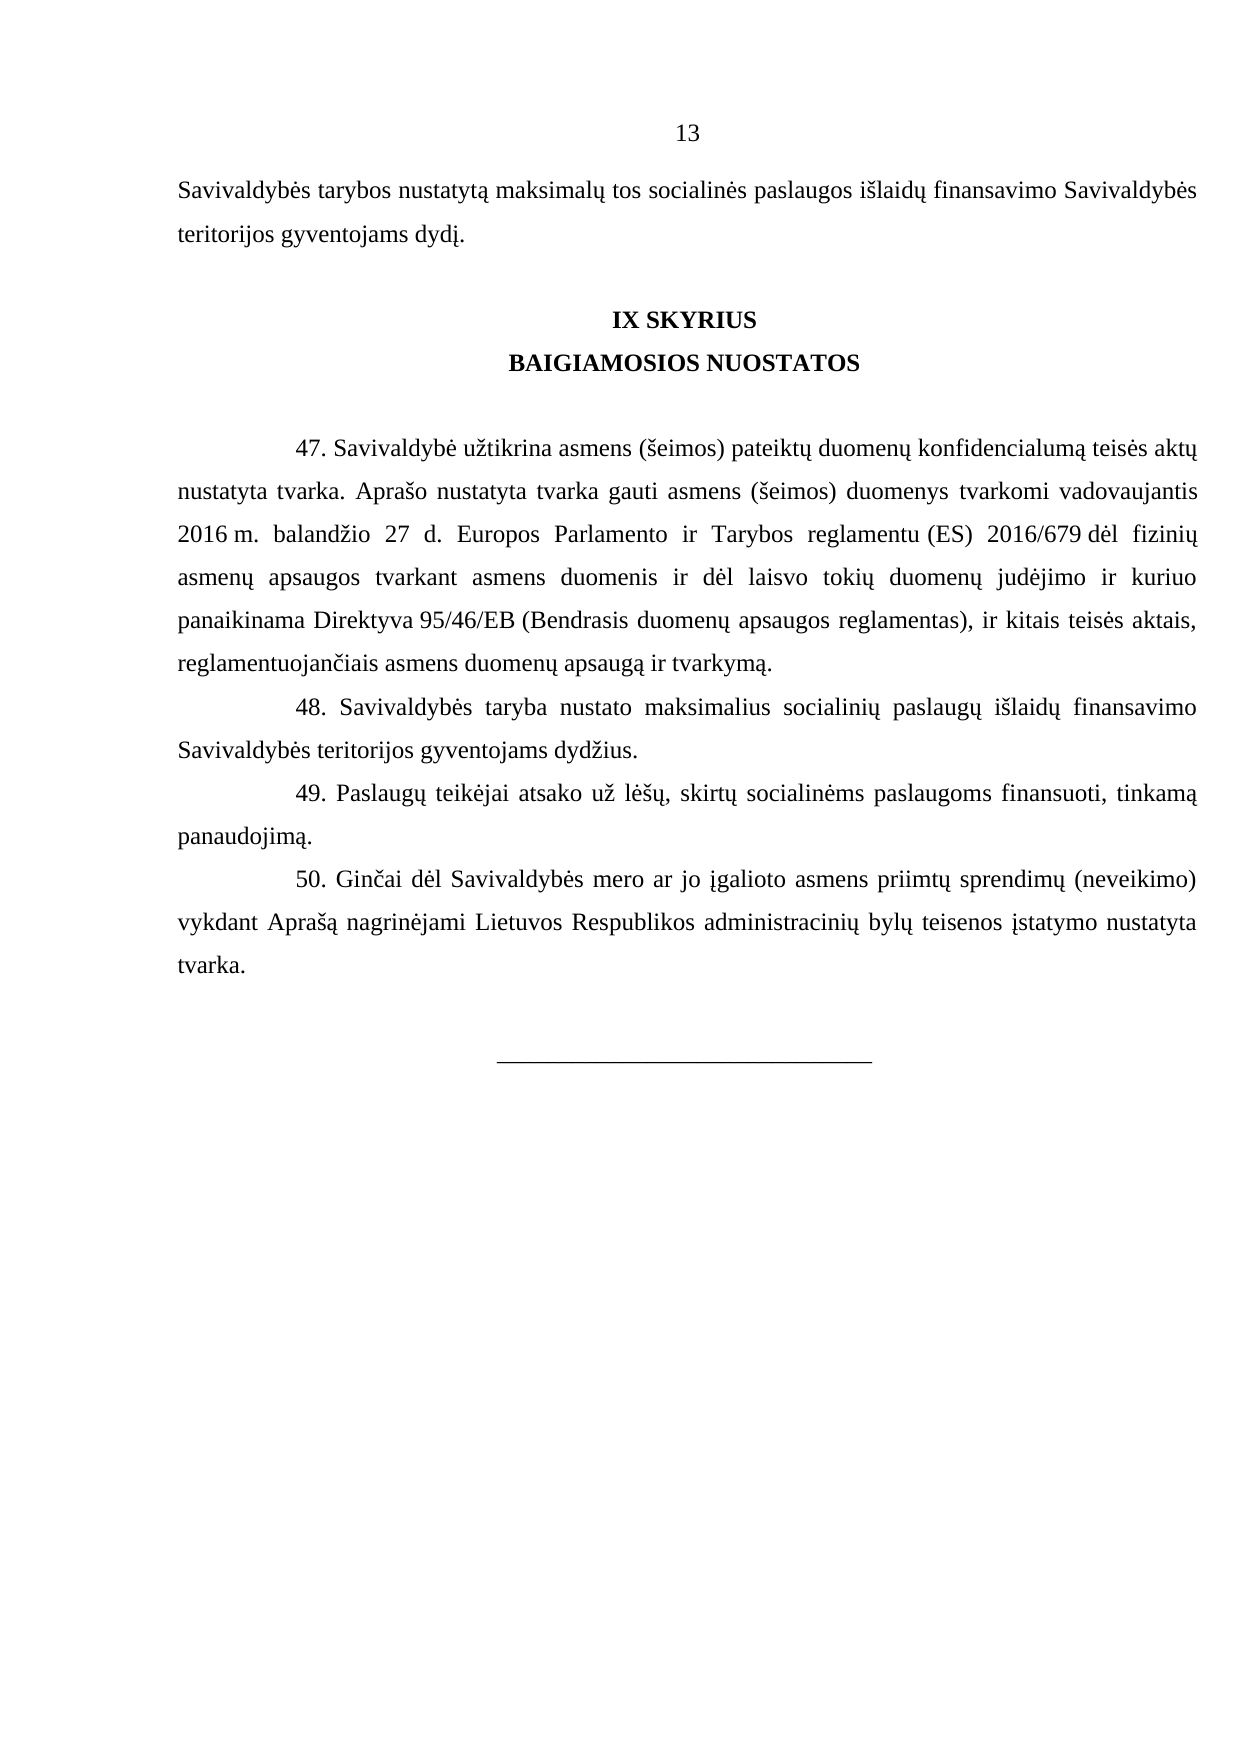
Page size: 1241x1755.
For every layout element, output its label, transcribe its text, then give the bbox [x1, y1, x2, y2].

text BAIGIAMOSIOS NUOSTATOS [177, 348, 1198, 377]
text 47. Savivaldybė užtikrina asmens (šeimos) pateiktų duomenų konfidencialumą teisės aktų nustatyta tvarka. Aprašo nustatyta tvarka gauti asmens (šeimos) duomenys tvarkomi vadovaujantis 2016 m. balandžio 27 d. Europos Parlamento ir Tarybos reglamentu (ES) 2016/679 dėl fizinių asmenų apsaugos tvarkant asmens duomenis ir dėl laisvo tokių duomenų judėjimo ir kuriuo panaikinama Direktyva 95/46/EB (Bendrasis duomenų apsaugos reglamentas), ir kitais teisės aktais, reglamentuojančiais asmens duomenų apsaugą ir tvarkymą. [177, 433, 1198, 677]
text 50. Ginčai dėl Savivaldybės mero ar jo įgalioto asmens priimtų sprendimų (neveikimo) vykdant Aprašą nagrinėjami Lietuvos Respublikos administracinių bylų teisenos įstatymo nustatyta tvarka. [177, 864, 1198, 979]
text IX SKYRIUS [177, 305, 1198, 334]
text Savivaldybės tarybos nustatytą maksimalų tos socialinės paslaugos išlaidų finansavimo Savivaldybės teritorijos gyventojams dydį. [177, 176, 1198, 247]
text 49. Paslaugų teikėjai atsako už lėšų, skirtų socialinėms paslaugoms finansuoti, tinkamą panaudojimą. [177, 778, 1198, 850]
text ______________________________ [177, 1037, 1198, 1065]
text 48. Savivaldybės taryba nustato maksimalius socialinių paslaugų išlaidų finansavimo Savivaldybės teritorijos gyventojams dydžius. [177, 692, 1198, 763]
